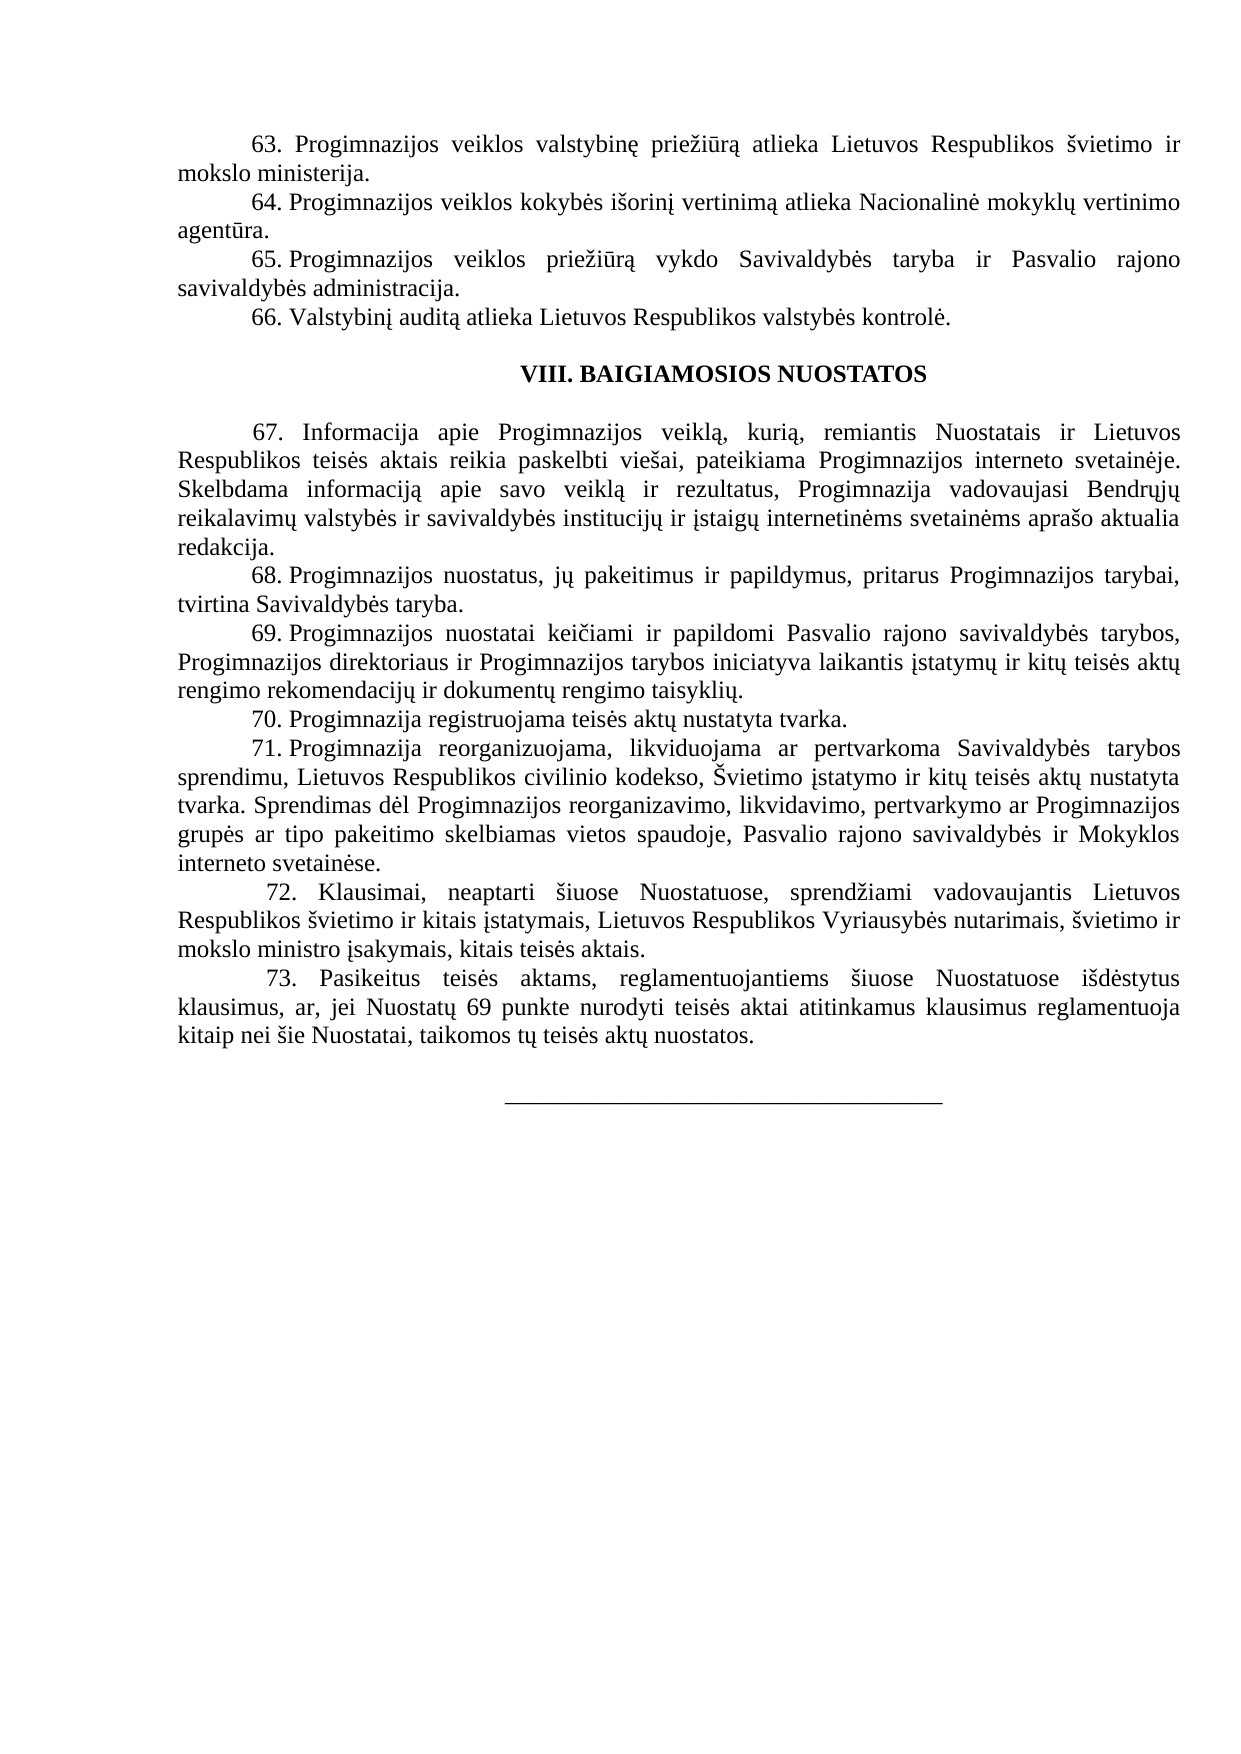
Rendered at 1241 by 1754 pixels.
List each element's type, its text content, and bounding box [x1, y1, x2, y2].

text 66. Valstybinį auditą atlieka Lietuvos Respublikos valstybės kontrolė. [177, 302, 1181, 330]
text ___________________________________ [177, 1078, 1181, 1107]
text VIII. BAIGIAMOSIOS NUOSTATOS [177, 359, 1181, 388]
text 63. Progimnazijos veiklos valstybinę priežiūrą atlieka Lietuvos Respublikos švietimo ir mokslo ministerija. [177, 129, 1181, 187]
text 65. Progimnazijos veiklos priežiūrą vykdo Savivaldybės taryba ir Pasvalio rajono savivaldybės administracija. [177, 244, 1181, 302]
text 69. Progimnazijos nuostatai keičiami ir papildomi Pasvalio rajono savivaldybės tarybos, Progimnazijos direktoriaus ir Progimnazijos tarybos iniciatyva laikantis įstatymų ir kitų teisės aktų rengimo rekomendacijų ir dokumentų rengimo taisyklių. [177, 618, 1181, 704]
text 67. Informacija apie Progimnazijos veiklą, kurią, remiantis Nuostatais ir Lietuvos Respublikos teisės aktais reikia paskelbti viešai, pateikiama Progimnazijos interneto svetainėje. Skelbdama informaciją apie savo veiklą ir rezultatus, Progimnazija vadovaujasi Bendrųjų reikalavimų valstybės ir savivaldybės institucijų ir įstaigų internetinėms svetainėms aprašo aktualia redakcija. [177, 417, 1181, 560]
text 70. Progimnazija registruojama teisės aktų nustatyta tvarka. [177, 704, 1181, 733]
text 64. Progimnazijos veiklos kokybės išorinį vertinimą atlieka Nacionalinė mokyklų vertinimo agentūra. [177, 187, 1181, 244]
text 72. Klausimai, neaptarti šiuose Nuostatuose, sprendžiami vadovaujantis Lietuvos Respublikos švietimo ir kitais įstatymais, Lietuvos Respublikos Vyriausybės nutarimais, švietimo ir mokslo ministro įsakymais, kitais teisės aktais. [177, 877, 1181, 963]
text 71. Progimnazija reorganizuojama, likviduojama ar pertvarkoma Savivaldybės tarybos sprendimu, Lietuvos Respublikos civilinio kodekso, Švietimo įstatymo ir kitų teisės aktų nustatyta tvarka. Sprendimas dėl Progimnazijos reorganizavimo, likvidavimo, pertvarkymo ar Progimnazijos grupės ar tipo pakeitimo skelbiamas vietos spaudoje, Pasvalio rajono savivaldybės ir Mokyklos interneto svetainėse. [177, 733, 1181, 877]
text 68. Progimnazijos nuostatus, jų pakeitimus ir papildymus, pritarus Progimnazijos tarybai, tvirtina Savivaldybės taryba. [177, 560, 1181, 618]
text 73. Pasikeitus teisės aktams, reglamentuojantiems šiuose Nuostatuose išdėstytus klausimus, ar, jei Nuostatų 69 punkte nurodyti teisės aktai atitinkamus klausimus reglamentuoja kitaip nei šie Nuostatai, taikomos tų teisės aktų nuostatos. [177, 963, 1181, 1049]
